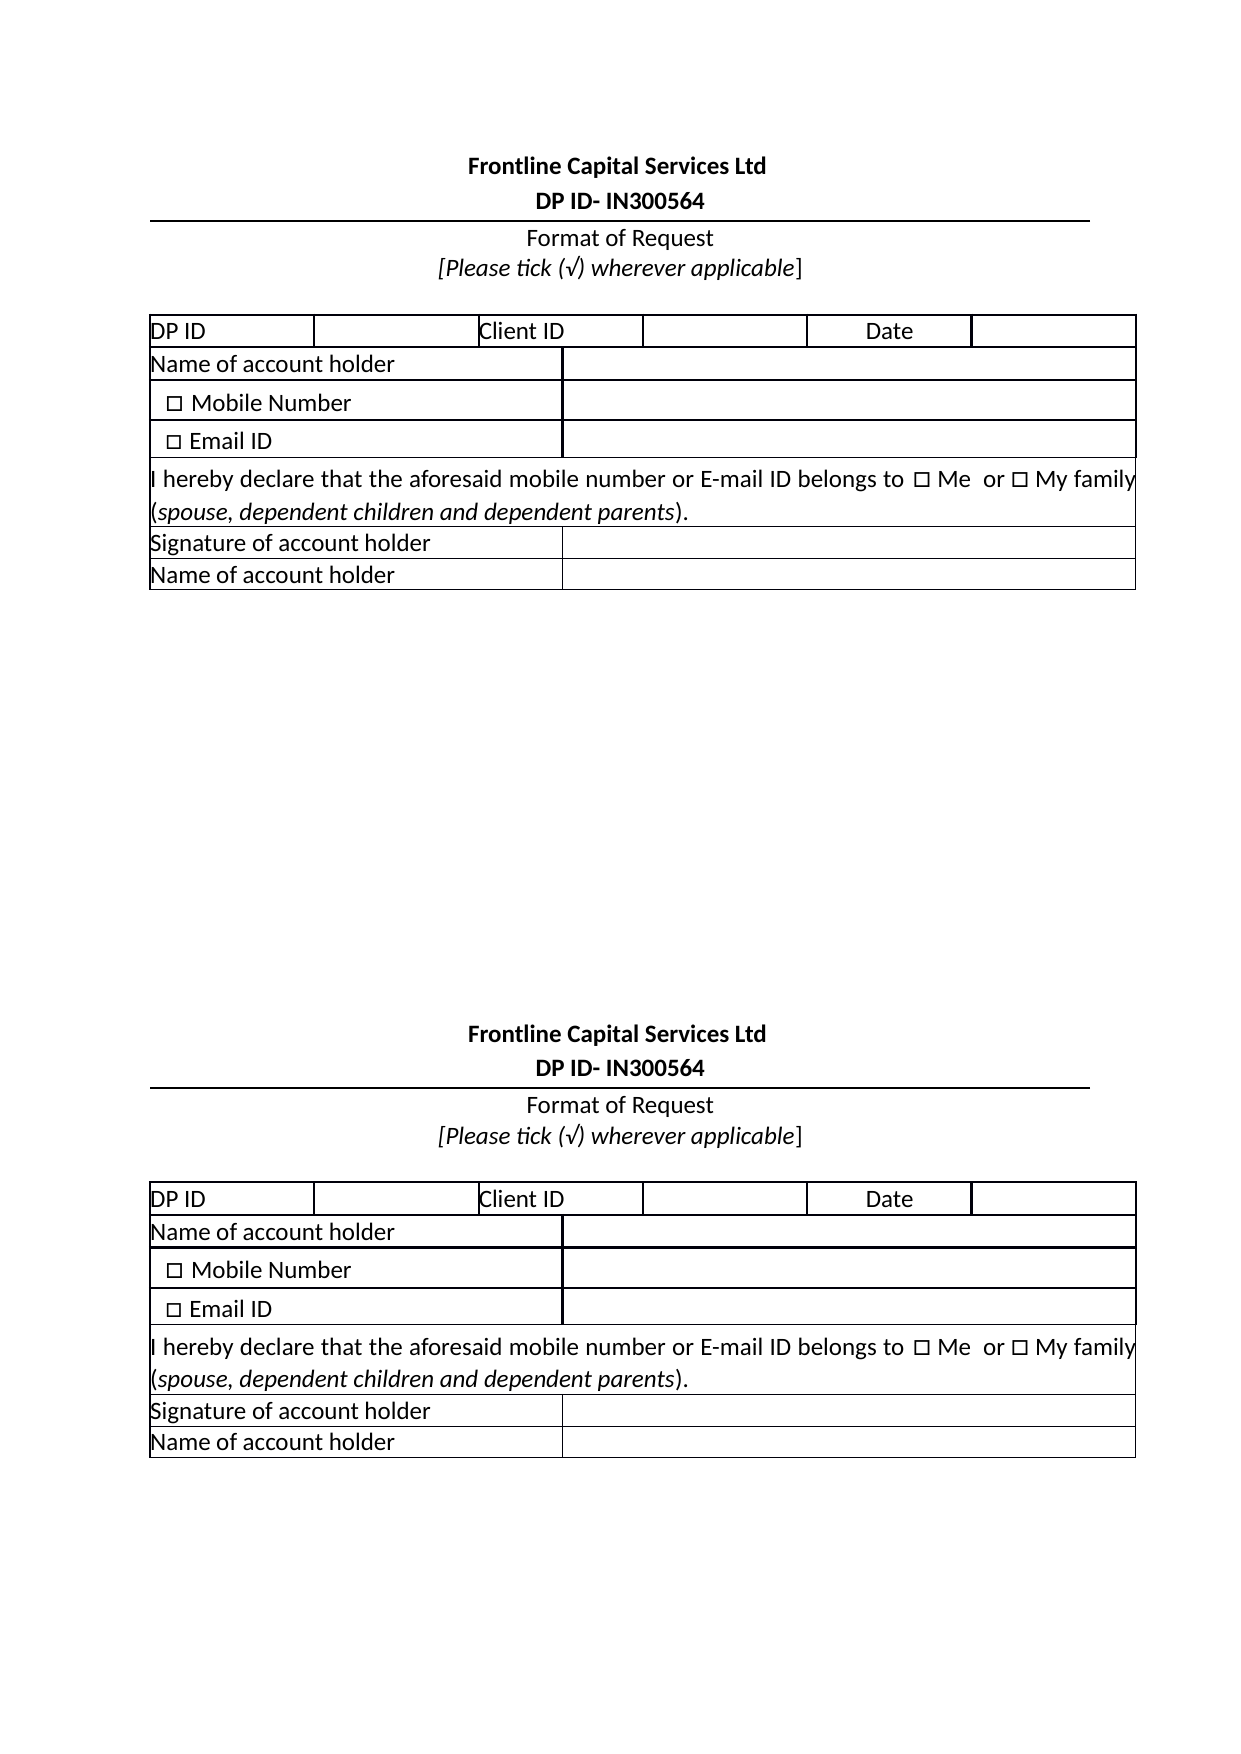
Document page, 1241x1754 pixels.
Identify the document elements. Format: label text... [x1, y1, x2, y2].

table_cell [563, 559, 1135, 589]
table_cell [563, 1395, 1135, 1426]
table_cell [564, 348, 1135, 379]
table_cell □ Email ID [151, 421, 561, 457]
table_cell Signature of account holder [151, 1395, 562, 1426]
text Frontline Capital Services Ltd [150, 150, 1090, 181]
table_cell [563, 527, 1135, 558]
text [Please tick (√) wherever applicable] [150, 1120, 1090, 1151]
text DP ID- IN300564 [150, 181, 1090, 220]
table_cell [564, 381, 1135, 419]
table_header [644, 1183, 806, 1214]
text Format of Request [150, 1089, 1090, 1120]
text Format of Request [150, 222, 1090, 252]
table_cell □ Mobile Number [151, 1249, 561, 1287]
table_cell [563, 1427, 1135, 1457]
table_cell [564, 1289, 1135, 1324]
table_header Date [808, 316, 970, 346]
text DP ID- IN300564 [150, 1048, 1090, 1087]
table_cell [564, 421, 1135, 457]
table_header Date [808, 1183, 970, 1214]
table_cell [564, 1249, 1135, 1287]
table_cell Name of account holder [151, 348, 561, 379]
table_cell Name of account holder [151, 1216, 561, 1246]
text [Please tick (√) wherever applicable] [150, 252, 1090, 283]
table_cell Signature of account holder [151, 527, 562, 558]
table_header Client ID [480, 1183, 642, 1214]
table_header [315, 316, 478, 346]
table_header Client ID [480, 316, 642, 346]
table_cell I hereby declare that the aforesaid mobile number or E-mail ID belongs to □ Me or □ My family (spouse, dependent children and dependent parents). [151, 1325, 1135, 1394]
table_cell [564, 1216, 1135, 1246]
table_header [973, 316, 1135, 346]
table_header [973, 1183, 1135, 1214]
table_cell □ Mobile Number [151, 381, 561, 419]
text Frontline Capital Services Ltd [150, 1018, 1090, 1048]
table_header [315, 1183, 478, 1214]
table_header DP ID [151, 316, 313, 346]
table_cell Name of account holder [151, 1427, 562, 1457]
table_header [644, 316, 806, 346]
table_cell □ Email ID [151, 1289, 561, 1324]
table_cell Name of account holder [151, 559, 562, 589]
table_cell I hereby declare that the aforesaid mobile number or E-mail ID belongs to □ Me or □ My family (spouse, dependent children and dependent parents). [151, 458, 1135, 526]
table_header DP ID [151, 1183, 313, 1214]
